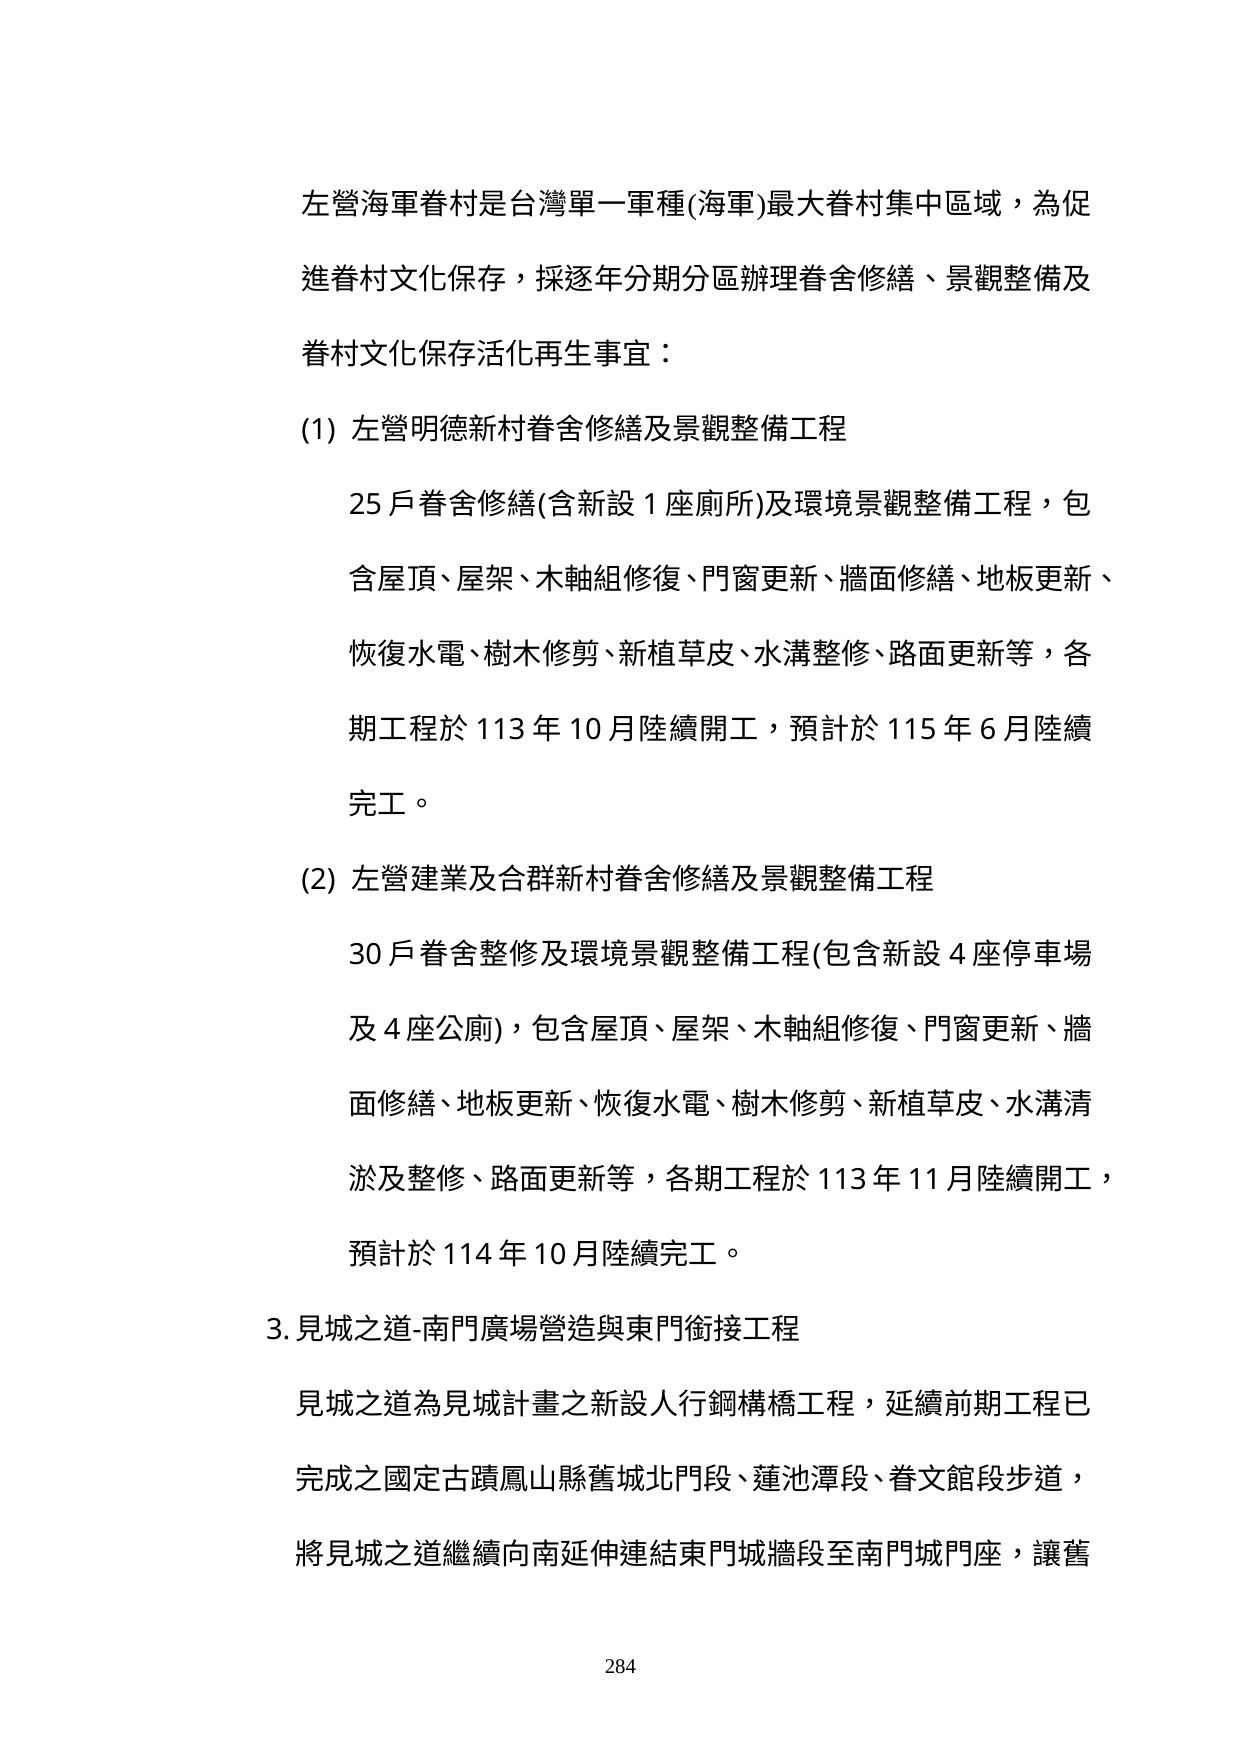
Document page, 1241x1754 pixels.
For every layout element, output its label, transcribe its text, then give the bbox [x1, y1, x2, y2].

list 見城之道-南門廣場營造與東門銜接工程 [266, 1289, 1092, 1364]
text 見城之道為見城計畫之新設人行鋼構橋工程，延續前期工程已完成之國定古蹟鳳山縣舊城北門段、蓮池潭段、眷文館段步道，將見城之道繼續向南延伸連結東門城牆段至南門城門座，讓舊 [295, 1364, 1092, 1589]
list 左營明德新村眷舍修繕及景觀整備工程 [301, 389, 1092, 464]
list 左營建業及合群新村眷舍修繕及景觀整備工程 [301, 839, 1092, 914]
text 30戶眷舍整修及環境景觀整備工程(包含新設4座停車場及4座公廁)，包含屋頂、屋架、木軸組修復、門窗更新、牆面修繕、地板更新、恢復水電、樹木修剪、新植草皮、水溝清淤及整修、路面更新等，各期工程於113年11月陸續開工，預計於114年10月陸續完工。 [348, 914, 1092, 1289]
text 25戶眷舍修繕(含新設1座廁所)及環境景觀整備工程，包含屋頂、屋架、木軸組修復、門窗更新、牆面修繕、地板更新、恢復水電、樹木修剪、新植草皮、水溝整修、路面更新等，各期工程於113年10月陸續開工，預計於115年6月陸續完工。 [348, 464, 1092, 839]
text 左營海軍眷村是台灣單一軍種(海軍)最大眷村集中區域，為促進眷村文化保存，採逐年分期分區辦理眷舍修繕、景觀整備及眷村文化保存活化再生事宜： [301, 164, 1092, 389]
